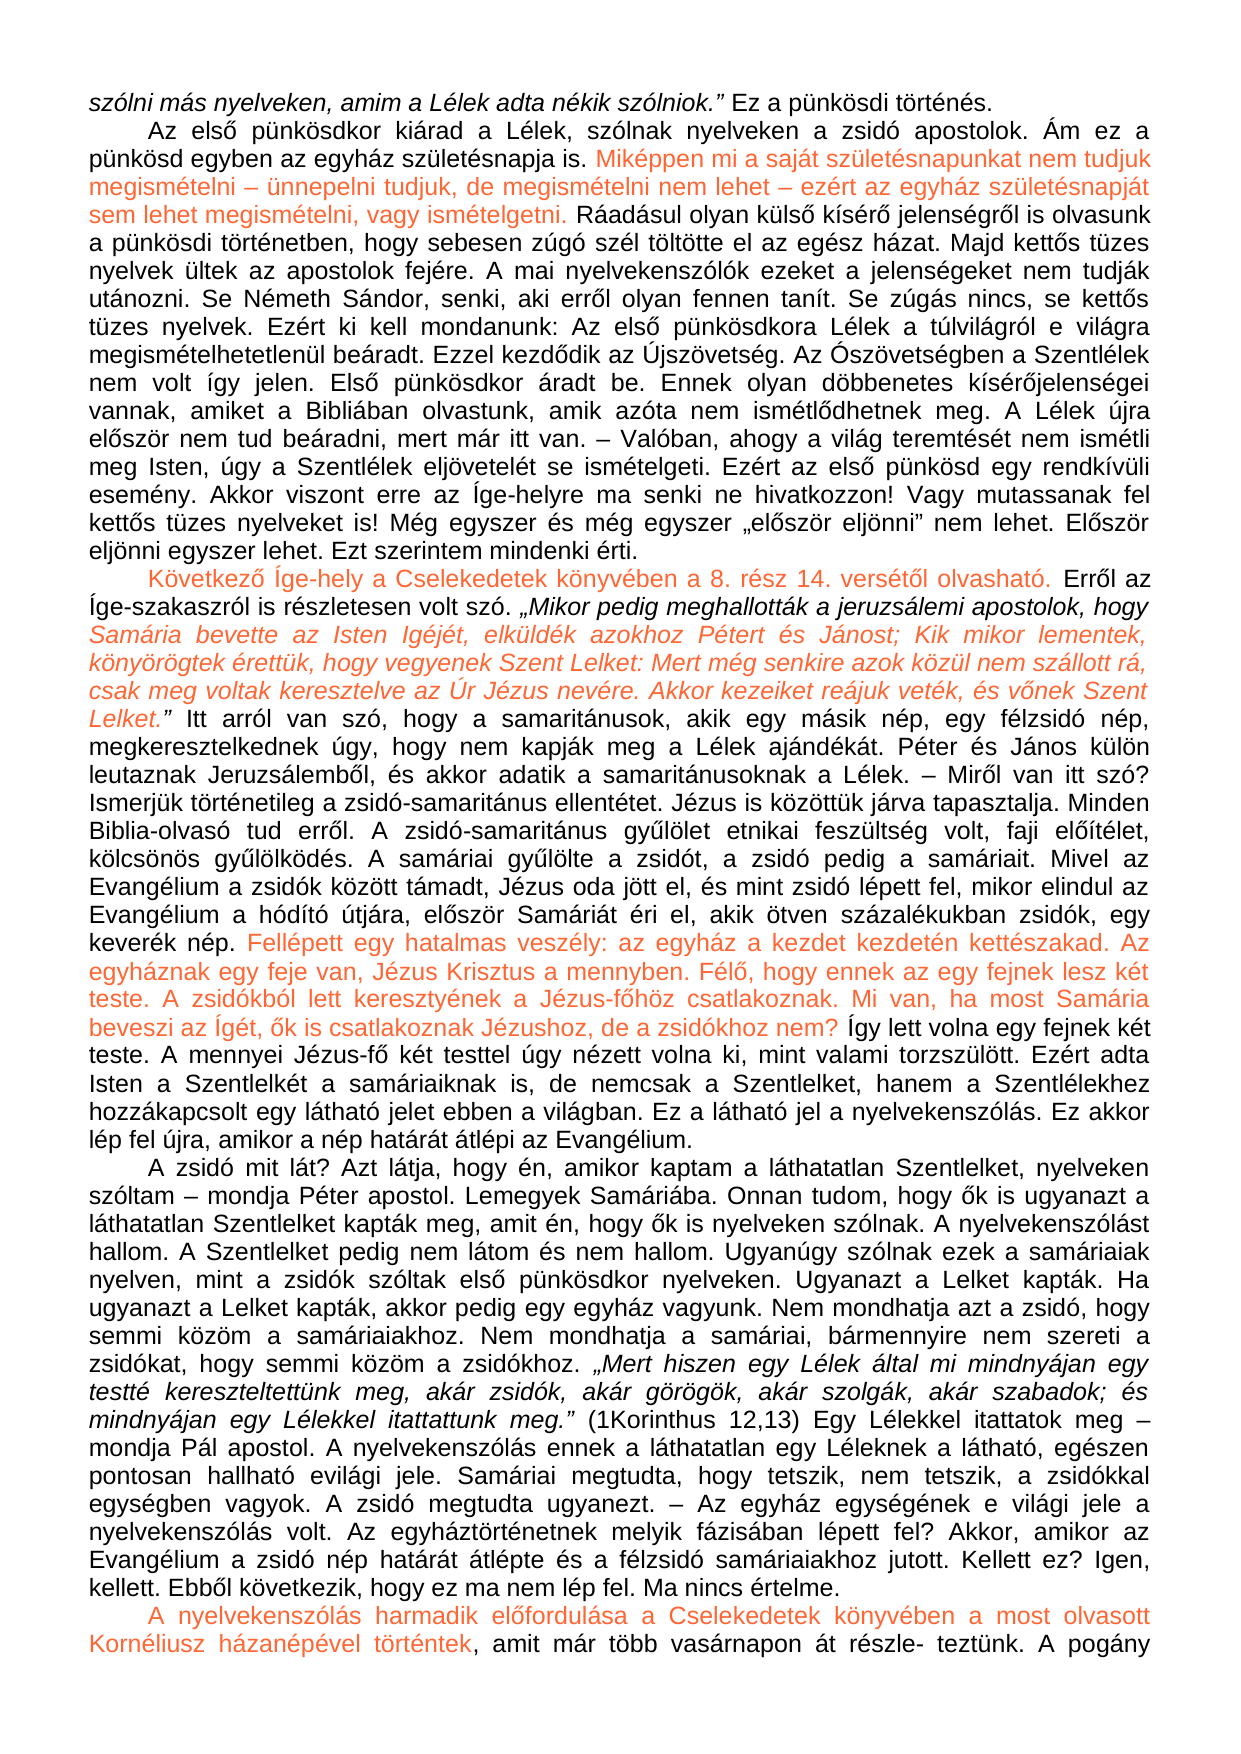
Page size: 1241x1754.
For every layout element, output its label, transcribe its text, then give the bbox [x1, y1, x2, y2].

text szólni más nyelveken, amim a Lélek adta nékik szólniok.” Ez a pünkösdi történés. [88, 88, 1152, 117]
text Következő Íge-hely a Cselekedetek könyvében a 8. rész 14. versétől olvasható. Erről az Íge-szakaszról is részletesen volt szó. „Mikor pedig meghallották a jeruzsálemi apostolok, hogy Samária bevette az Isten Igéjét, elküldék azokhoz Pétert és Jánost; Kik mikor lementek, könyörögtek érettük, hogy vegyenek Szent Lelket: Mert még senkire azok közül nem szállott rá, csak meg voltak keresztelve az Úr Jézus nevére. Akkor kezeiket reájuk veték, és vőnek Szent Lelket.” Itt arról van szó, hogy a samaritánusok, akik egy másik nép, egy félzsidó nép, megkeresztelkednek úgy, hogy nem kapják meg a Lélek ajándékát. Péter és János külön leutaznak Jeruzsálemből, és akkor adatik a samaritánusoknak a Lélek. – Miről van itt szó? Ismerjük történetileg a zsidó-samaritánus ellentétet. Jézus is közöttük járva tapasztalja. Minden Biblia-olvasó tud erről. A zsidó-samaritánus gyűlölet etnikai feszültség volt, faji előítélet, kölcsönös gyűlölködés. A samáriai gyűlölte a zsidót, a zsidó pedig a samáriait. Mivel az Evangélium a zsidók között támadt, Jézus oda jött el, és mint zsidó lépett fel, mikor elindul az Evangélium a hódító útjára, először Samáriát éri el, akik ötven százalékukban zsidók, egy keverék nép. Fellépett egy hatalmas veszély: az egyház a kezdet kezdetén kettészakad. Az egyháznak egy feje van, Jézus Krisztus a mennyben. Félő, hogy ennek az egy fejnek lesz két teste. A zsidókból lett keresztyének a Jézus-főhöz csatlakoznak. Mi van, ha most Samária beveszi az Ígét, ők is csatlakoznak Jézushoz, de a zsidókhoz nem? Így lett volna egy fejnek két teste. A mennyei Jézus-fő két testtel úgy nézett volna ki, mint valami torzszülött. Ezért adta Isten a Szentlelkét a samáriaiknak is, de nemcsak a Szentlelket, hanem a Szentlélekhez hozzákapcsolt egy látható jelet ebben a világban. Ez a látható jel a nyelvekenszólás. Ez akkor lép fel újra, amikor a nép határát átlépi az Evangélium. [88, 565, 1152, 1153]
text Az első pünkösdkor kiárad a Lélek, szólnak nyelveken a zsidó apostolok. Ám ez a pünkösd egyben az egyház születésnapja is. Miképpen mi a saját születésnapunkat nem tudjuk megismételni – ünnepelni tudjuk, de megismételni nem lehet – ezért az egyház születésnapját sem lehet megismételni, vagy ismételgetni. Ráadásul olyan külső kísérő jelenségről is olvasunk a pünkösdi történetben, hogy sebesen zúgó szél töltötte el az egész házat. Majd kettős tüzes nyelvek ültek az apostolok fejére. A mai nyelvekenszólók ezeket a jelenségeket nem tudják utánozni. Se Németh Sándor, senki, aki erről olyan fennen tanít. Se zúgás nincs, se kettős tüzes nyelvek. Ezért ki kell mondanunk: Az első pünkösdkora Lélek a túlvilágról e világra megismételhetetlenül beáradt. Ezzel kezdődik az Újszövetség. Az Ószövetségben a Szentlélek nem volt így jelen. Első pünkösdkor áradt be. Ennek olyan döbbenetes kísérőjelenségei vannak, amiket a Bibliában olvastunk, amik azóta nem ismétlődhetnek meg. A Lélek újra először nem tud beáradni, mert már itt van. – Valóban, ahogy a világ teremtését nem ismétli meg Isten, úgy a Szentlélek eljövetelét se ismételgeti. Ezért az első pünkösd egy rendkívüli esemény. Akkor viszont erre az Íge-helyre ma senki ne hivatkozzon! Vagy mutassanak fel kettős tüzes nyelveket is! Még egyszer és még egyszer „először eljönni” nem lehet. Először eljönni egyszer lehet. Ezt szerintem mindenki érti. [88, 117, 1152, 565]
text A nyelvekenszólás harmadik előfordulása a Cselekedetek könyvében a most olvasott Kornéliusz házanépével történtek, amit már több vasárnapon át részle- teztünk. A pogány [88, 1602, 1152, 1658]
text A zsidó mit lát? Azt látja, hogy én, amikor kaptam a láthatatlan Szentlelket, nyelveken szóltam – mondja Péter apostol. Lemegyek Samáriába. Onnan tudom, hogy ők is ugyanazt a láthatatlan Szentlelket kapták meg, amit én, hogy ők is nyelveken szólnak. A nyelvekenszólást hallom. A Szentlelket pedig nem látom és nem hallom. Ugyanúgy szólnak ezek a samáriaiak nyelven, mint a zsidók szóltak első pünkösdkor nyelveken. Ugyanazt a Lelket kapták. Ha ugyanazt a Lelket kapták, akkor pedig egy egyház vagyunk. Nem mondhatja azt a zsidó, hogy semmi közöm a samáriaiakhoz. Nem mondhatja a samáriai, bármennyire nem szereti a zsidókat, hogy semmi közöm a zsidókhoz. „Mert hiszen egy Lélek által mi mindnyájan egy testté kereszteltettünk meg, akár zsidók, akár görögök, akár szolgák, akár szabadok; és mindnyájan egy Lélekkel itattattunk meg.” (1Korinthus 12,13) Egy Lélekkel itattatok meg – mondja Pál apostol. A nyelvekenszólás ennek a láthatatlan egy Léleknek a látható, egészen pontosan hallható evilági jele. Samáriai megtudta, hogy tetszik, nem tetszik, a zsidókkal egységben vagyok. A zsidó megtudta ugyanezt. – Az egyház egységének e világi jele a nyelvekenszólás volt. Az egyháztörténetnek melyik fázisában lépett fel? Akkor, amikor az Evangélium a zsidó nép határát átlépte és a félzsidó samáriaiakhoz jutott. Kellett ez? Igen, kellett. Ebből következik, hogy ez ma nem lép fel. Ma nincs értelme. [88, 1153, 1152, 1602]
